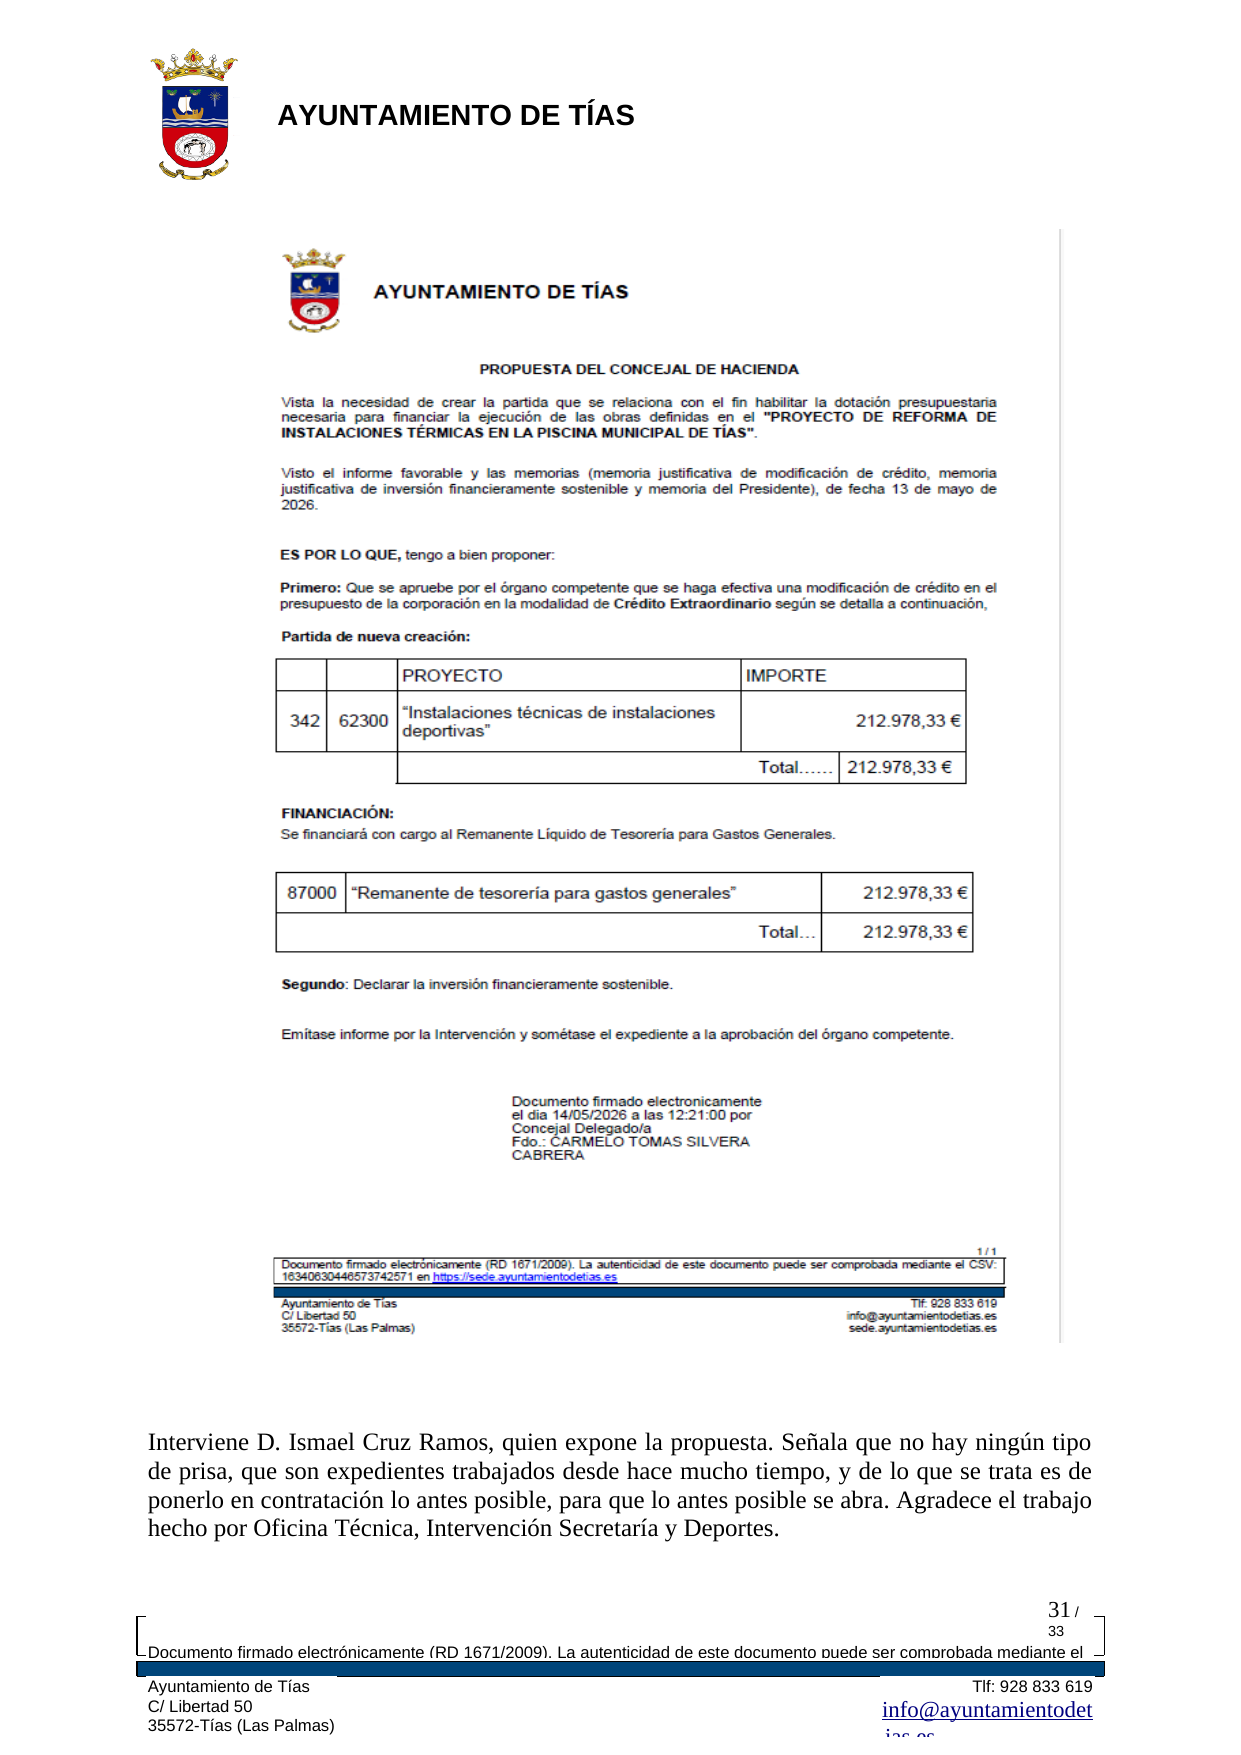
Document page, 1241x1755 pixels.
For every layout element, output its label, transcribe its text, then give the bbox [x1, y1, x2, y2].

text Interviene D. Ismael Cruz Ramos, quien expone la propuesta. Señala que no hay ningún tipo de prisa, que son expedientes trabajados desde hace mucho tiempo, y de lo que se trata es de ponerlo en contratación lo antes posible, para que lo antes posible se abra. Agradece el trabajo hecho por Oficina Técnica, Intervención Secretaría y Deportes. [148, 1427, 1093, 1542]
